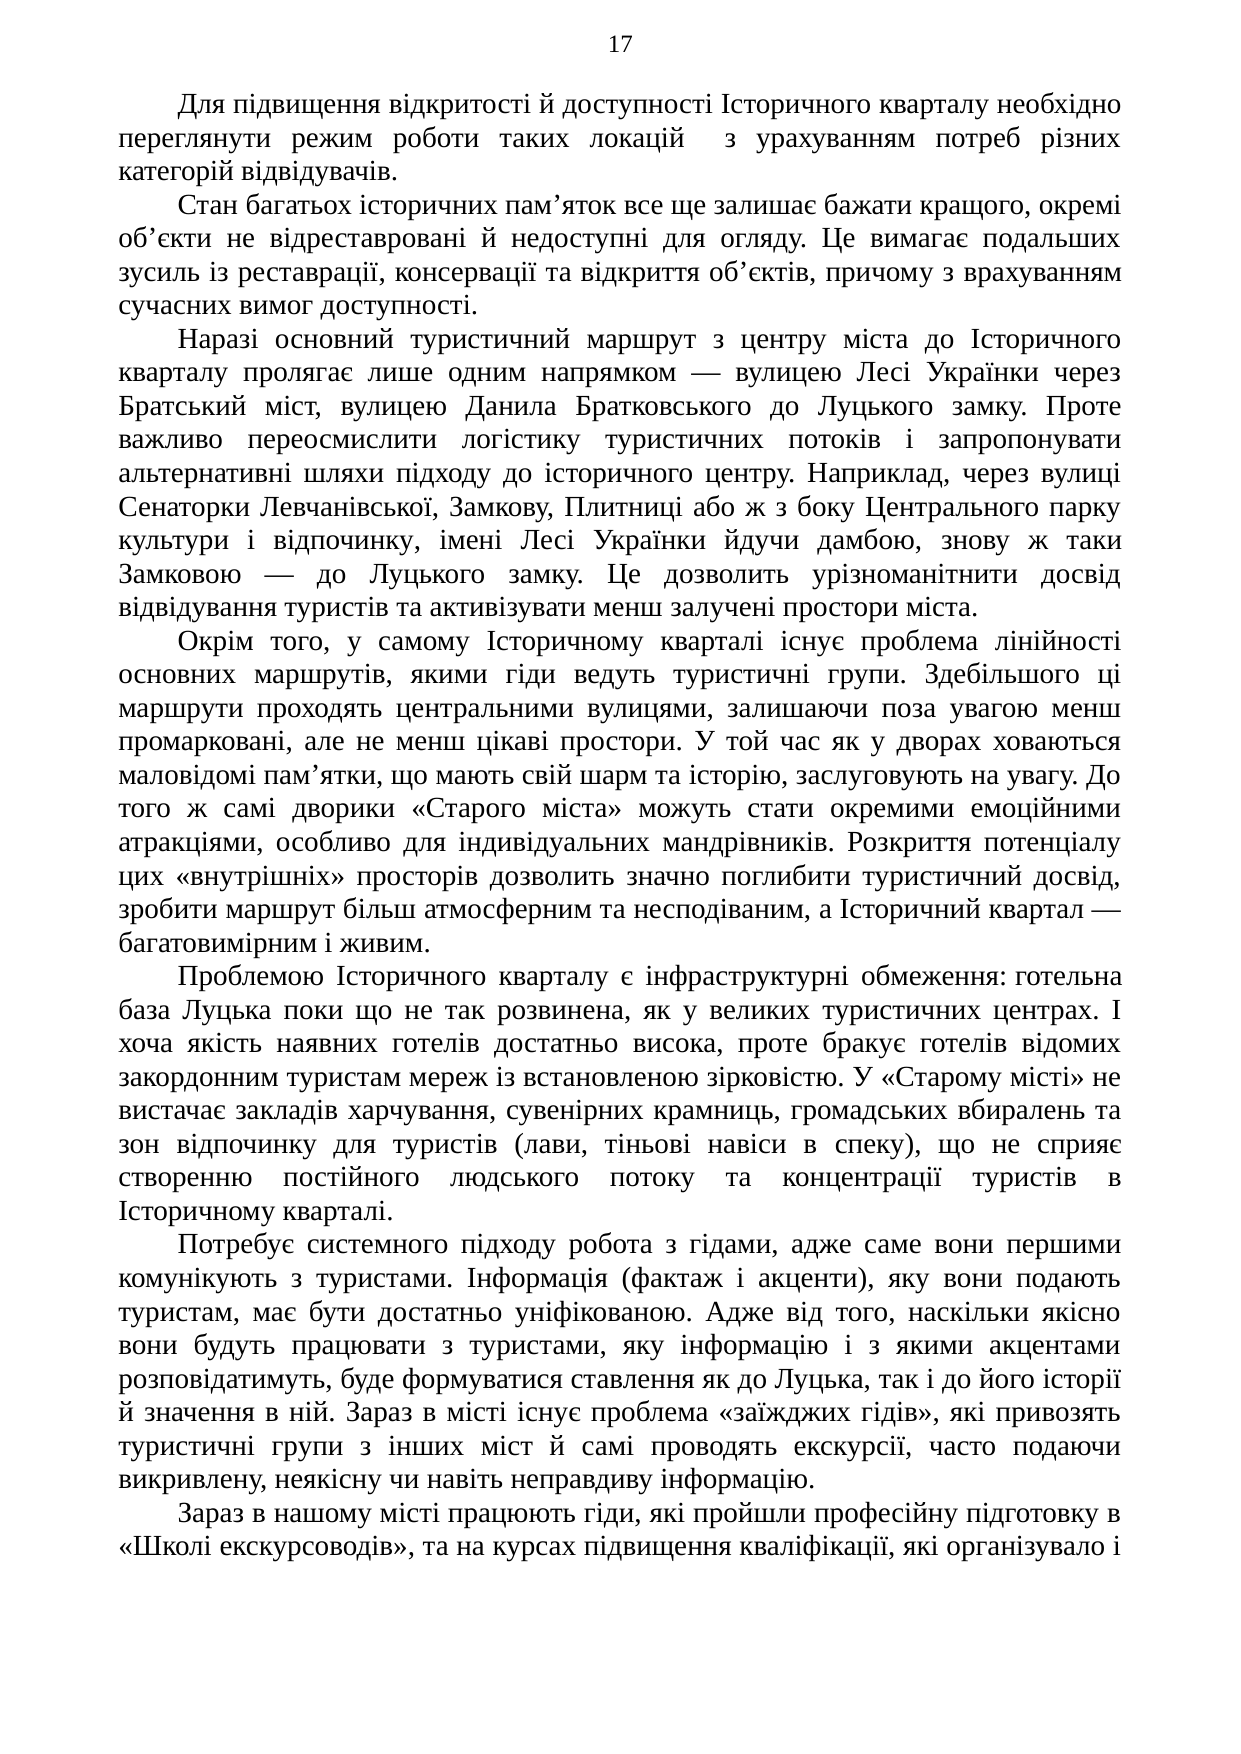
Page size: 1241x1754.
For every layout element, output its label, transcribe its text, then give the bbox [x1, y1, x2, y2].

text Для підвищення відкритості й доступності Історичного кварталу необхідно переглянути режим роботи таких локацій з урахуванням потреб різних категорій відвідувачів. [118, 86, 1122, 187]
text Стан багатьох історичних пам’яток все ще залишає бажати кращого, окремі об’єкти не відреставровані й недоступні для огляду. Це вимагає подальших зусиль із реставрації, консервації та відкриття об’єктів, причому з врахуванням сучасних вимог доступності. [118, 187, 1122, 321]
text Окрім того, у самому Історичному кварталі існує проблема лінійності основних маршрутів, якими гіди ведуть туристичні групи. Здебільшого ці маршрути проходять центральними вулицями, залишаючи поза увагою менш промарковані, але не менш цікаві простори. У той час як у дворах ховаються маловідомі пам’ятки, що мають свій шарм та історію, заслуговують на увагу. До того ж самі дворики «Старого міста» можуть стати окремими емоційними атракціями, особливо для індивідуальних мандрівників. Розкриття потенціалу цих «внутрішніх» просторів дозволить значно поглибити туристичний досвід, зробити маршрут більш атмосферним та несподіваним, а Історичний квартал — багатовимірним і живим. [118, 623, 1122, 958]
text Потребує системного підходу робота з гідами, адже саме вони першими комунікують з туристами. Інформація (фактаж і акценти), яку вони подають туристам, має бути достатньо уніфікованою. Адже від того, наскільки якісно вони будуть працювати з туристами, яку інформацію і з якими акцентами розповідатимуть, буде формуватися ставлення як до Луцька, так і до його історії й значення в ній. Зараз в місті існує проблема «заїжджих гідів», які привозять туристичні групи з інших міст й самі проводять екскурсії, часто подаючи викривлену, неякісну чи навіть неправдиву інформацію. [118, 1227, 1122, 1495]
text Зараз в нашому місті працюють гіди, які пройшли професійну підготовку в «Школі екскурсоводів», та на курсах підвищення кваліфікації, які організувало і [118, 1495, 1122, 1562]
text Наразі основний туристичний маршрут з центру міста до Історичного кварталу пролягає лише одним напрямком — вулицею Лесі Українки через Братський міст, вулицею Данила Братковського до Луцького замку. Проте важливо переосмислити логістику туристичних потоків і запропонувати альтернативні шляхи підходу до історичного центру. Наприклад, через вулиці Сенаторки Левчанівської, Замкову, Плитниці або ж з боку Центрального парку культури і відпочинку, імені Лесі Українки йдучи дамбою, знову ж таки Замковою — до Луцького замку. Це дозволить урізноманітнити досвід відвідування туристів та активізувати менш залучені простори міста. [118, 321, 1122, 623]
text Проблемою Історичного кварталу є інфраструктурні обмеження: готельна база Луцька поки що не так розвинена, як у великих туристичних центрах. І хоча якість наявних готелів достатньо висока, проте бракує готелів відомих закордонним туристам мереж із встановленою зірковістю. У «Старому місті» не вистачає закладів харчування, сувенірних крамниць, громадських вбиралень та зон відпочинку для туристів (лави, тіньові навіси в спеку), що не сприяє створенню постійного людського потоку та концентрації туристів в Історичному кварталі. [118, 958, 1122, 1227]
